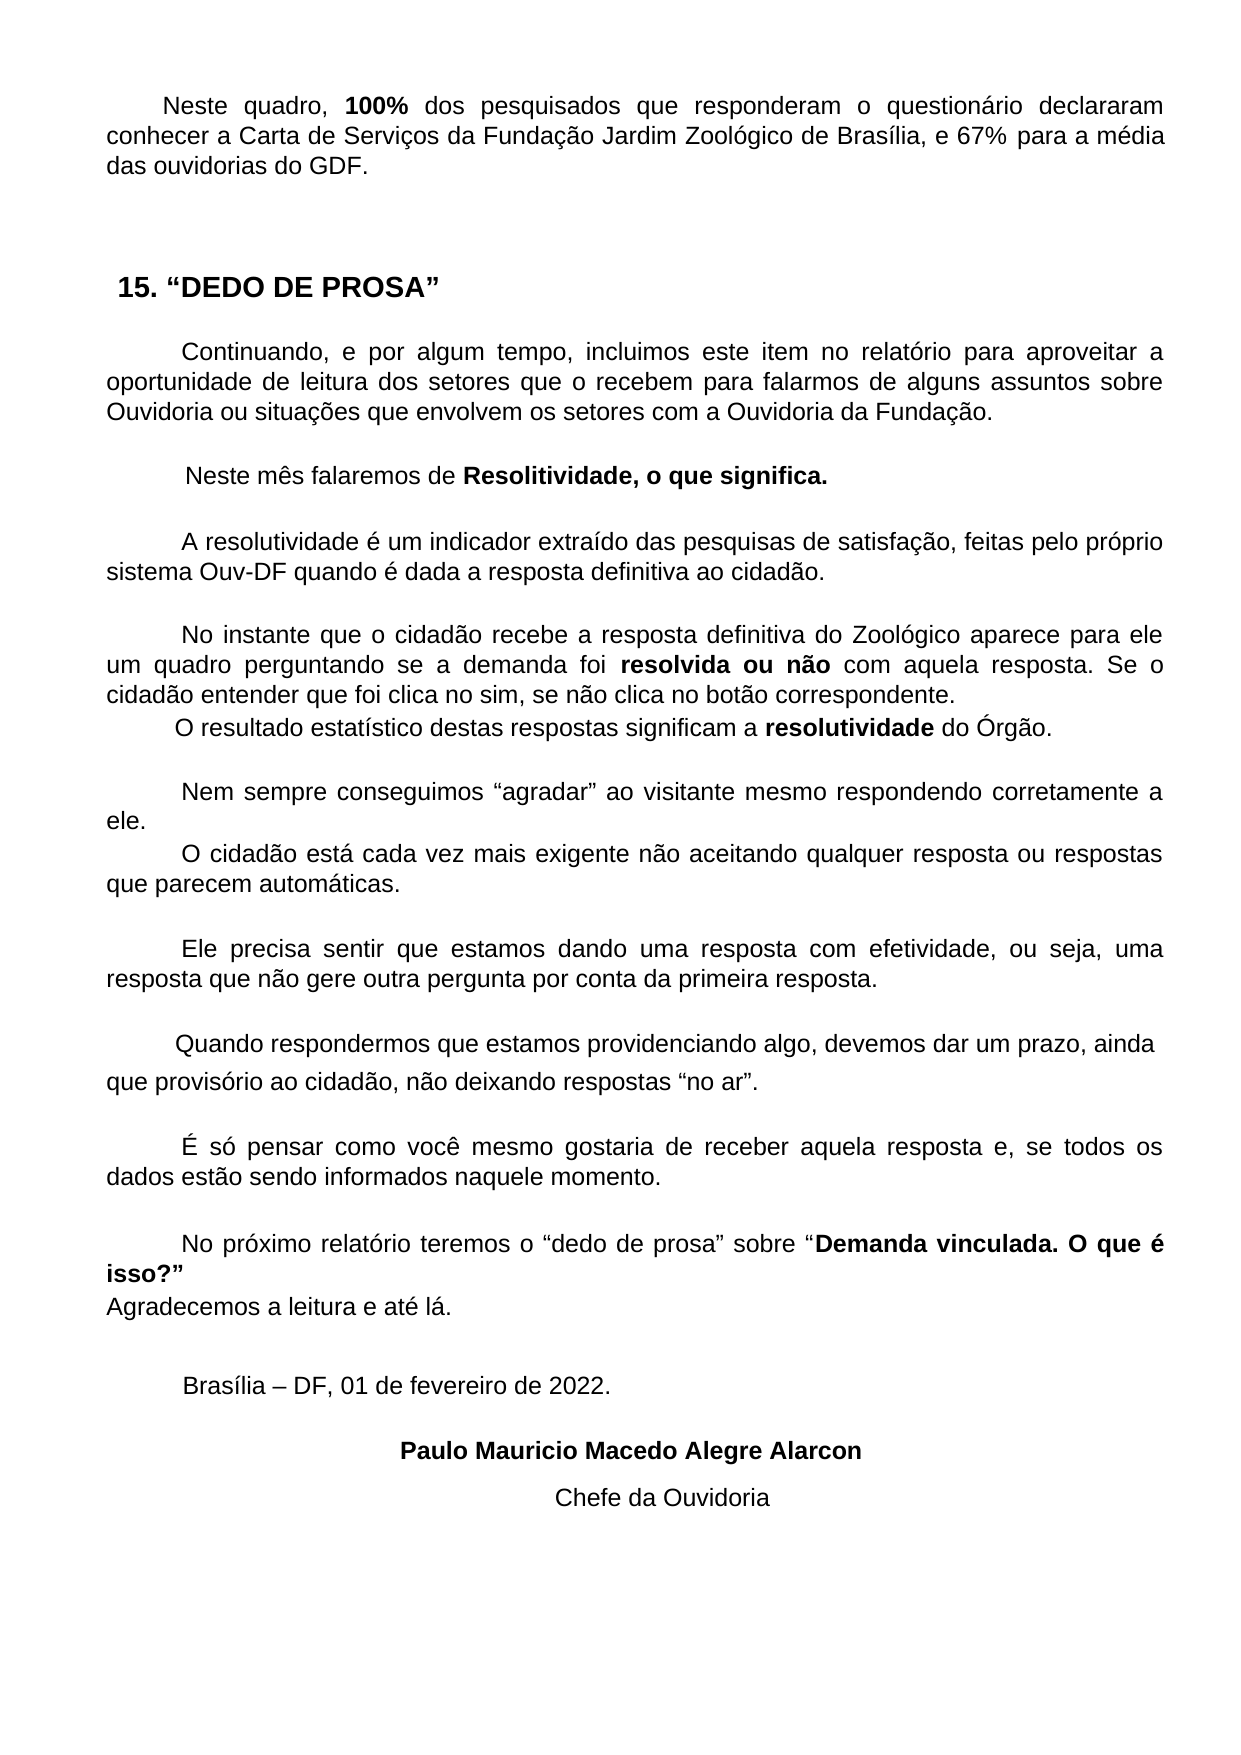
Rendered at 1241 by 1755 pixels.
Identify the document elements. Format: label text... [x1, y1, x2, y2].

text que provisório ao cidadão, não deixando respostas “no ar”. [106, 1067, 1165, 1095]
text Ele precisa sentir que estamos dando uma resposta com efetividade, ou seja, uma resposta que não gere outra pergunta por conta da primeira resposta. [106, 934, 1165, 993]
subtitle 15. “DEDO DE PROSA” [117, 270, 1241, 304]
text Continuando, e por algum tempo, incluimos este item no relatório para aproveitar a oportunidade de leitura dos setores que o recebem para falarmos de alguns assuntos sobre Ouvidoria ou situações que envolvem os setores com a Ouvidoria da Fundação. [106, 337, 1165, 425]
text Brasília – DF, 01 de fevereiro de 2022. [182, 1371, 1165, 1399]
text Nem sempre conseguimos “agradar” ao visitante mesmo respondendo corretamente a ele. [106, 776, 1165, 835]
text Neste quadro, 100% dos pesquisados que responderam o questionário declararam conhecer a Carta de Serviços da Fundação Jardim Zoológico de Brasília, e 67% para a média das ouvidorias do GDF. [106, 91, 1165, 180]
text A resolutividade é um indicador extraído das pesquisas de satisfação, feitas pelo próprio sistema Ouv-DF quando é dada a resposta definitiva ao cidadão. [106, 527, 1165, 586]
text É só pensar como você mesmo gostaria de receber aquela resposta e, se todos os dados estão sendo informados naquele momento. [106, 1132, 1165, 1191]
text No próximo relatório teremos o “dedo de prosa” sobre “Demanda vinculada. O que é isso?” [106, 1229, 1165, 1288]
text Quando respondermos que estamos providenciando algo, devemos dar um prazo, ainda [106, 1029, 1163, 1058]
text No instante que o cidadão recebe a resposta definitiva do Zoológico aparece para ele um quadro perguntando se a demanda foi resolvida ou não com aquela resposta. Se o cidadão entender que foi clica no sim, se não clica no botão correspondente. [106, 620, 1165, 709]
text Paulo Mauricio Macedo Alegre Alarcon [400, 1436, 1241, 1465]
text Neste mês falaremos de Resolitividade, o que significa. [105, 461, 1241, 490]
text O cidadão está cada vez mais exigente não aceitando qualquer resposta ou respostas que parecem automáticas. [106, 839, 1165, 898]
text Agradecemos a leitura e até lá. [106, 1292, 1165, 1321]
text O resultado estatístico destas respostas significam a resolutividade do Órgão. [106, 713, 1135, 742]
text Chefe da Ouvidoria [492, 1483, 1165, 1512]
